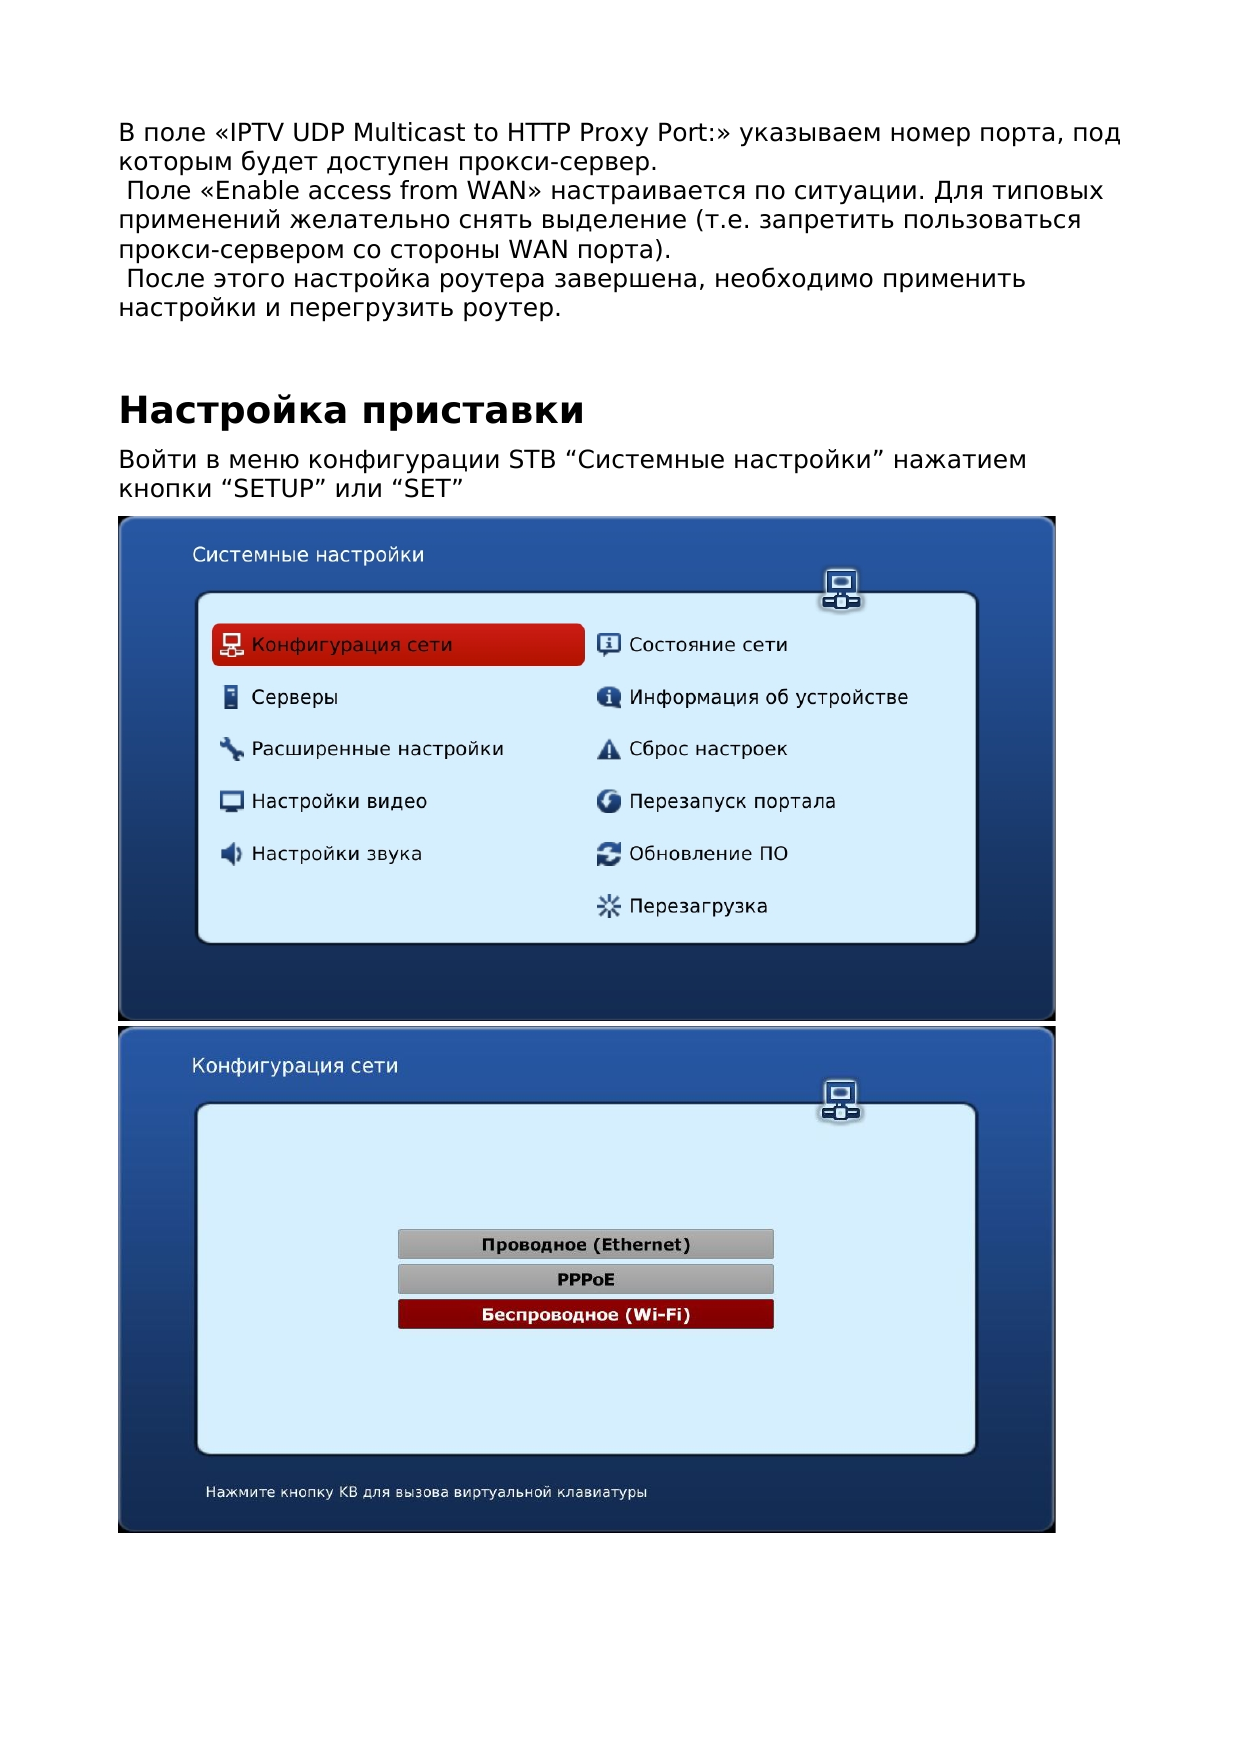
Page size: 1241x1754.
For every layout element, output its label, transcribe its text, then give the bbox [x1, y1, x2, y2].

picture [118, 1026, 1056, 1533]
picture [118, 516, 1056, 1021]
text В поле «IPTV UDP Multicast to HTTP Proxy Port:» указываем номер порта, под которым будет доступен прокси‐сервер. Поле «Enable access from WAN» настраивается по ситуации. Для типовых применений желательно снять выделение (т.е. запретить пользоваться прокси‐сервером со стороны WAN порта). После этого настройка роутера завершена, необходимо применить настройки и перегрузить роутер. [118, 118, 1122, 351]
text Войти в меню конфигурации STB “Системные настройки” нажатием кнопки “SETUP” или “SET” [118, 445, 1122, 503]
subtitle Настройка приставки [118, 389, 1122, 433]
